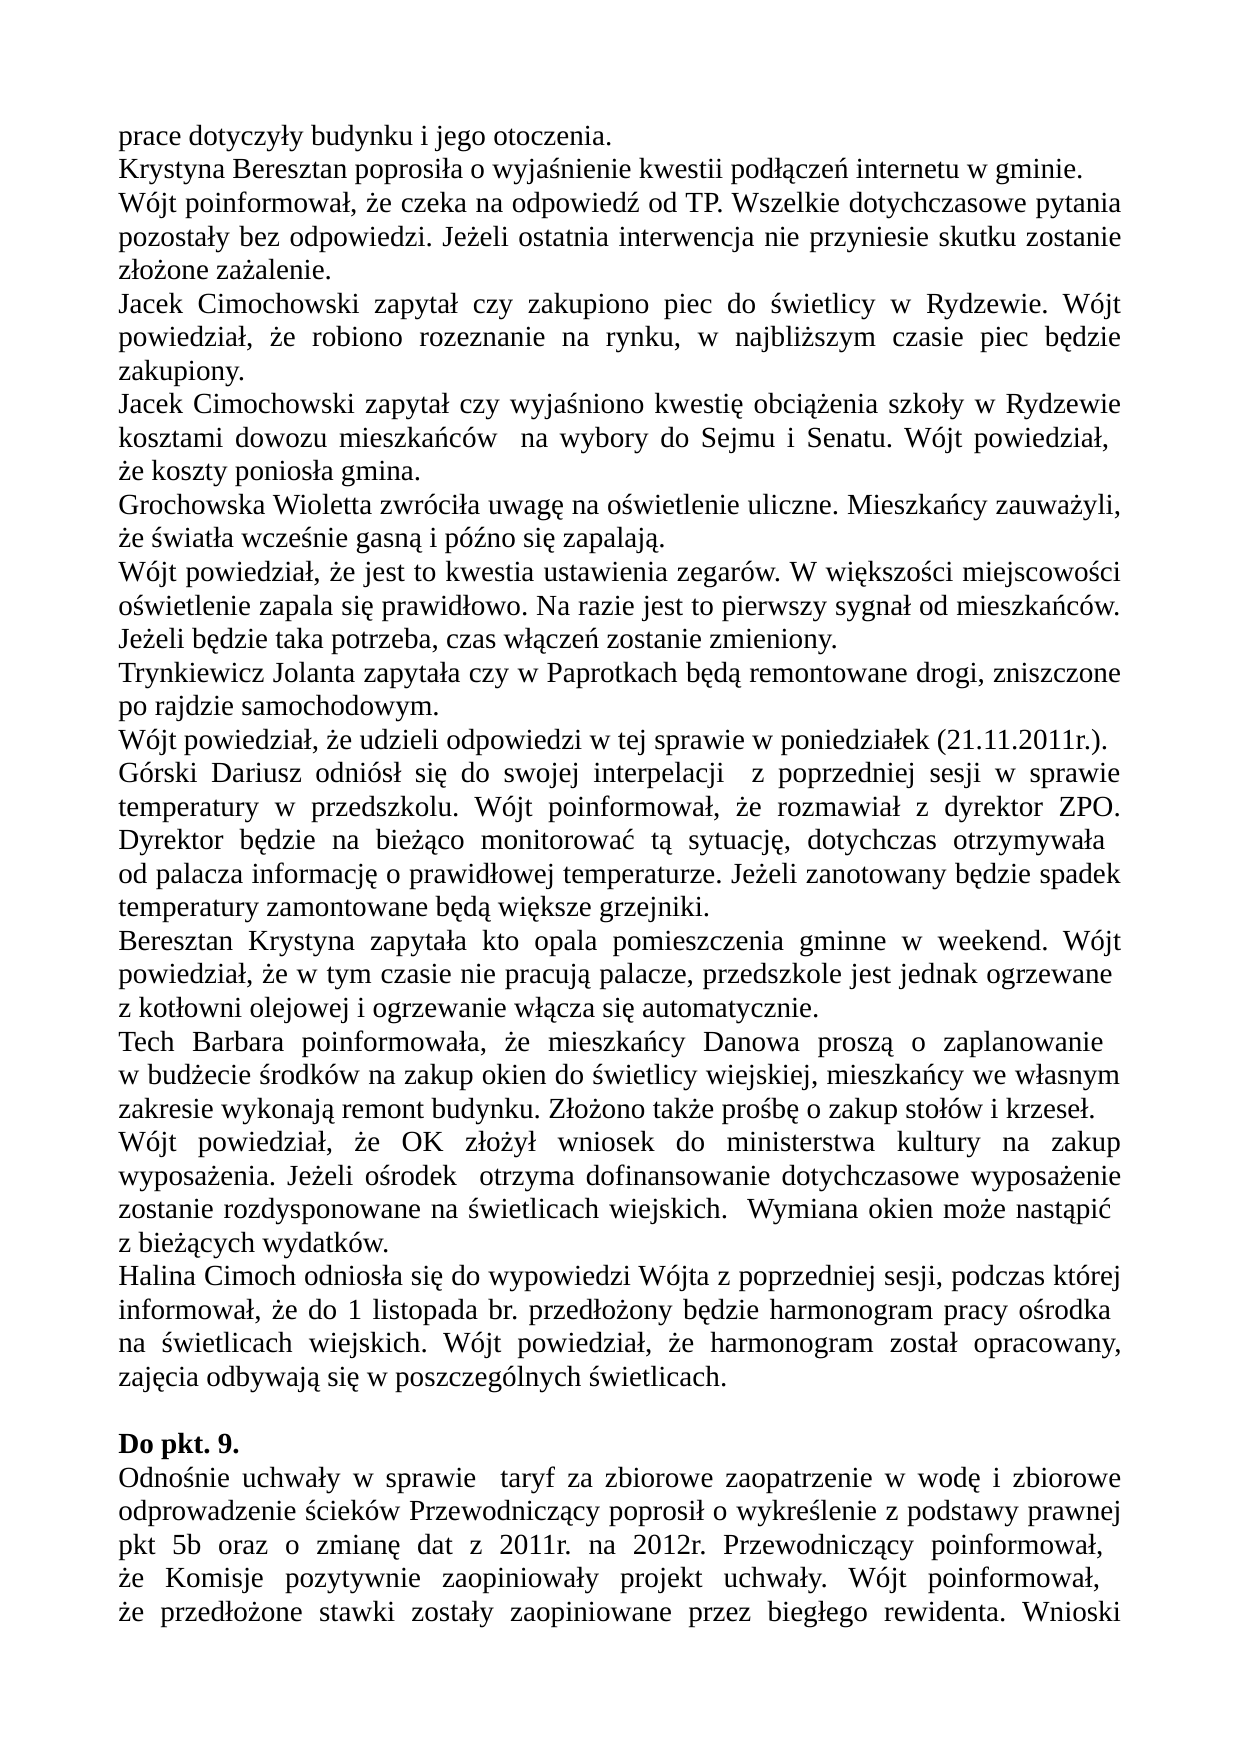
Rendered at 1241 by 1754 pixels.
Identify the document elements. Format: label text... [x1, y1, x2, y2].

text Do pkt. 9. [118, 1426, 1122, 1460]
text Beresztan Krystyna zapytała kto opala pomieszczenia gminne w weekend. Wójt powiedział, że w tym czasie nie pracują palacze, przedszkole jest jednak ogrzewane z kotłowni olejowej i ogrzewanie włącza się automatycznie. [118, 923, 1122, 1024]
text Jacek Cimochowski zapytał czy wyjaśniono kwestię obciążenia szkoły w Rydzewie kosztami dowozu mieszkańców na wybory do Sejmu i Senatu. Wójt powiedział, że koszty poniosła gmina. [118, 386, 1122, 487]
text Wójt poinformował, że czeka na odpowiedź od TP. Wszelkie dotychczasowe pytania pozostały bez odpowiedzi. Jeżeli ostatnia interwencja nie przyniesie skutku zostanie złożone zażalenie. [118, 185, 1122, 286]
text Wójt powiedział, że udzieli odpowiedzi w tej sprawie w poniedziałek (21.11.2011r.). [118, 722, 1122, 755]
text Wójt powiedział, że OK złożył wniosek do ministerstwa kultury na zakup wyposażenia. Jeżeli ośrodek otrzyma dofinansowanie dotychczasowe wyposażenie zostanie rozdysponowane na świetlicach wiejskich. Wymiana okien może nastąpić z bieżących wydatków. [118, 1124, 1122, 1258]
text Wójt powiedział, że jest to kwestia ustawienia zegarów. W większości miejscowości oświetlenie zapala się prawidłowo. Na razie jest to pierwszy sygnał od mieszkańców. Jeżeli będzie taka potrzeba, czas włączeń zostanie zmieniony. [118, 554, 1122, 655]
text Odnośnie uchwały w sprawie taryf za zbiorowe zaopatrzenie w wodę i zbiorowe odprowadzenie ścieków Przewodniczący poprosił o wykreślenie z podstawy prawnej pkt 5b oraz o zmianę dat z 2011r. na 2012r. Przewodniczący poinformował, że Komisje pozytywnie zaopiniowały projekt uchwały. Wójt poinformował, że przedłożone stawki zostały zaopiniowane przez biegłego rewidenta. Wnioski [118, 1460, 1122, 1627]
text Jacek Cimochowski zapytał czy zakupiono piec do świetlicy w Rydzewie. Wójt powiedział, że robiono rozeznanie na rynku, w najbliższym czasie piec będzie zakupiony. [118, 286, 1122, 386]
text Halina Cimoch odniosła się do wypowiedzi Wójta z poprzedniej sesji, podczas której informował, że do 1 listopada br. przedłożony będzie harmonogram pracy ośrodka na świetlicach wiejskich. Wójt powiedział, że harmonogram został opracowany, zajęcia odbywają się w poszczególnych świetlicach. [118, 1258, 1122, 1393]
text Krystyna Beresztan poprosiła o wyjaśnienie kwestii podłączeń internetu w gminie. [118, 152, 1122, 185]
text Tech Barbara poinformowała, że mieszkańcy Danowa proszą o zaplanowanie w budżecie środków na zakup okien do świetlicy wiejskiej, mieszkańcy we własnym zakresie wykonają remont budynku. Złożono także prośbę o zakup stołów i krzeseł. [118, 1024, 1122, 1124]
text Górski Dariusz odniósł się do swojej interpelacji z poprzedniej sesji w sprawie temperatury w przedszkolu. Wójt poinformował, że rozmawiał z dyrektor ZPO. Dyrektor będzie na bieżąco monitorować tą sytuację, dotychczas otrzymywała od palacza informację o prawidłowej temperaturze. Jeżeli zanotowany będzie spadek temperatury zamontowane będą większe grzejniki. [118, 755, 1122, 923]
text prace dotyczyły budynku i jego otoczenia. [118, 118, 1122, 152]
text Trynkiewicz Jolanta zapytała czy w Paprotkach będą remontowane drogi, zniszczone po rajdzie samochodowym. [118, 655, 1122, 722]
text Grochowska Wioletta zwróciła uwagę na oświetlenie uliczne. Mieszkańcy zauważyli, że światła wcześnie gasną i późno się zapalają. [118, 487, 1122, 554]
